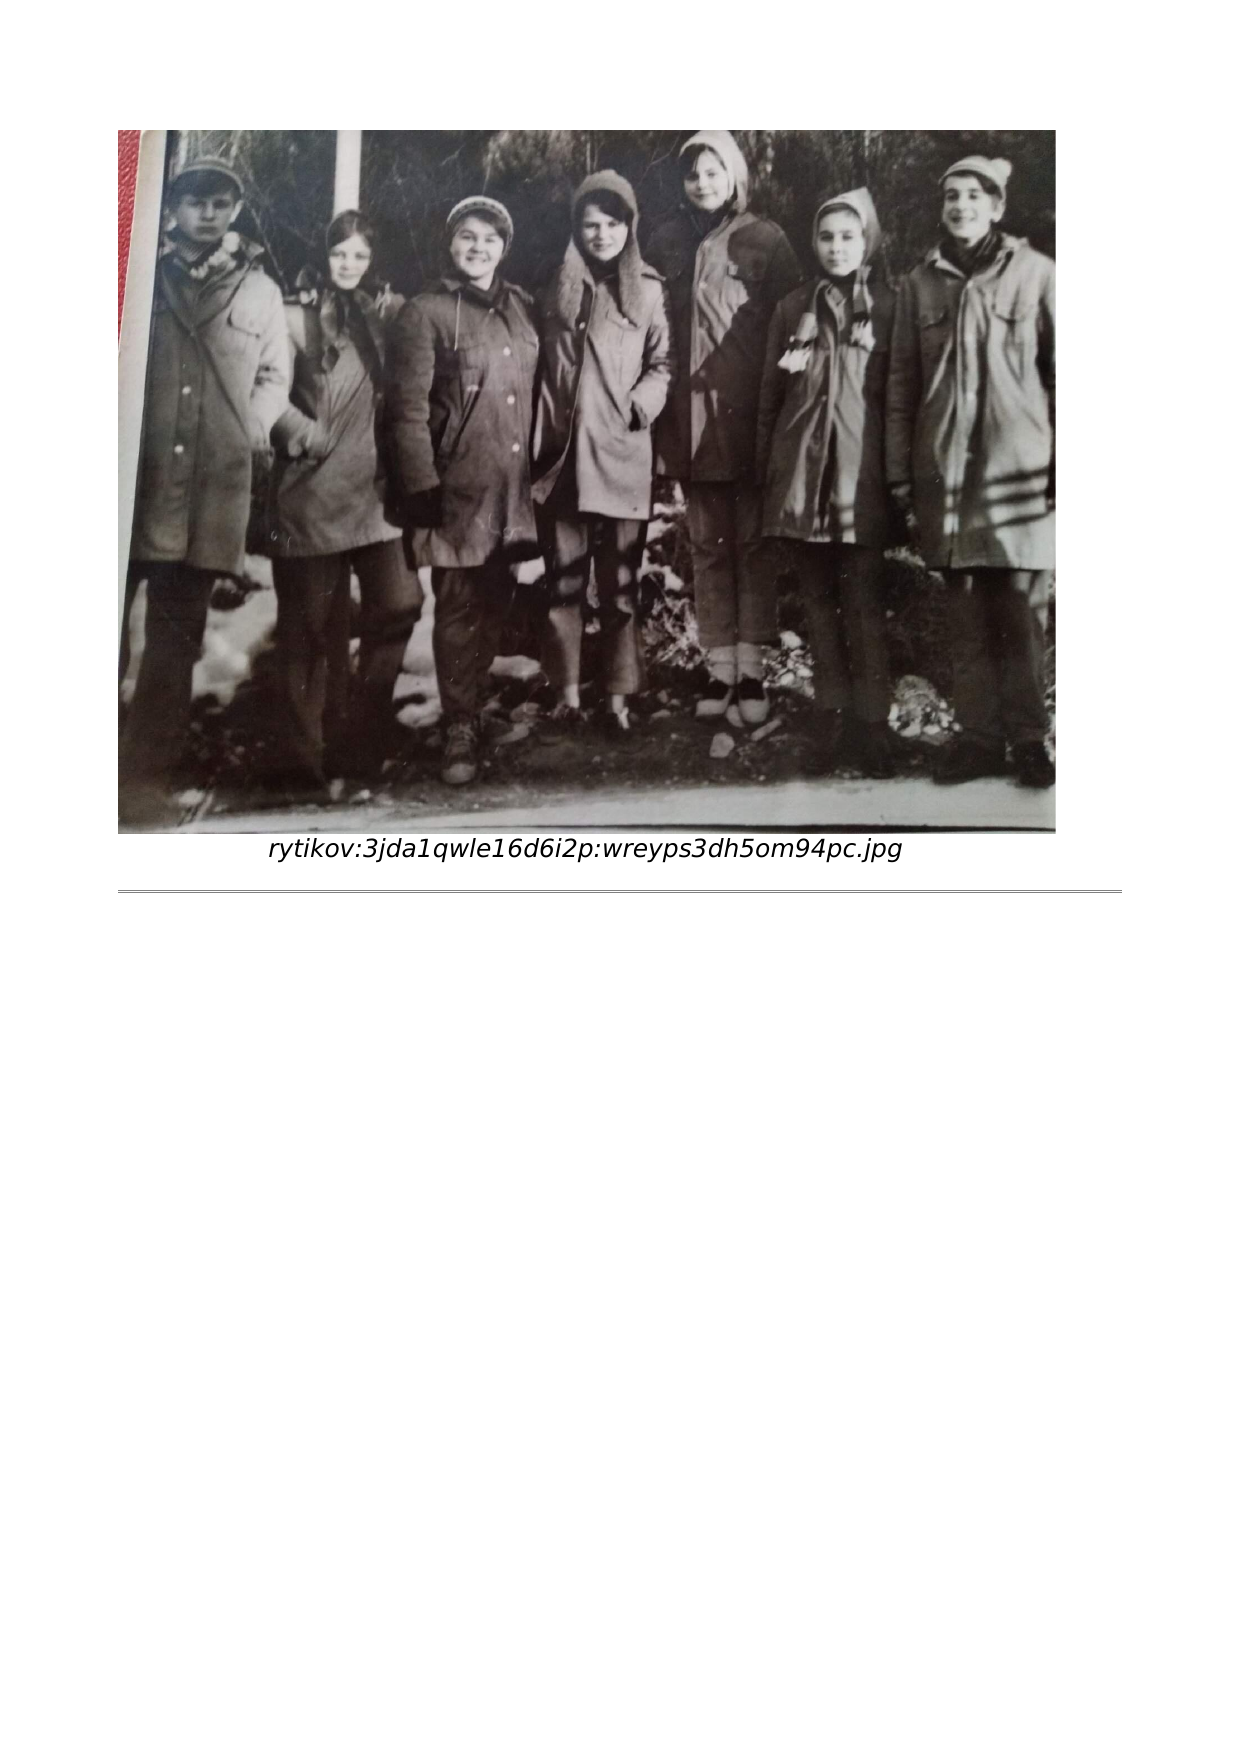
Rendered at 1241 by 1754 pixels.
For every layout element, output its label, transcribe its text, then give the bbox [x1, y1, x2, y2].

picture [118, 130, 1056, 834]
text rytikov:3jda1qwle16d6i2p:wreyps3dh5om94pc.jpg [118, 834, 1056, 863]
